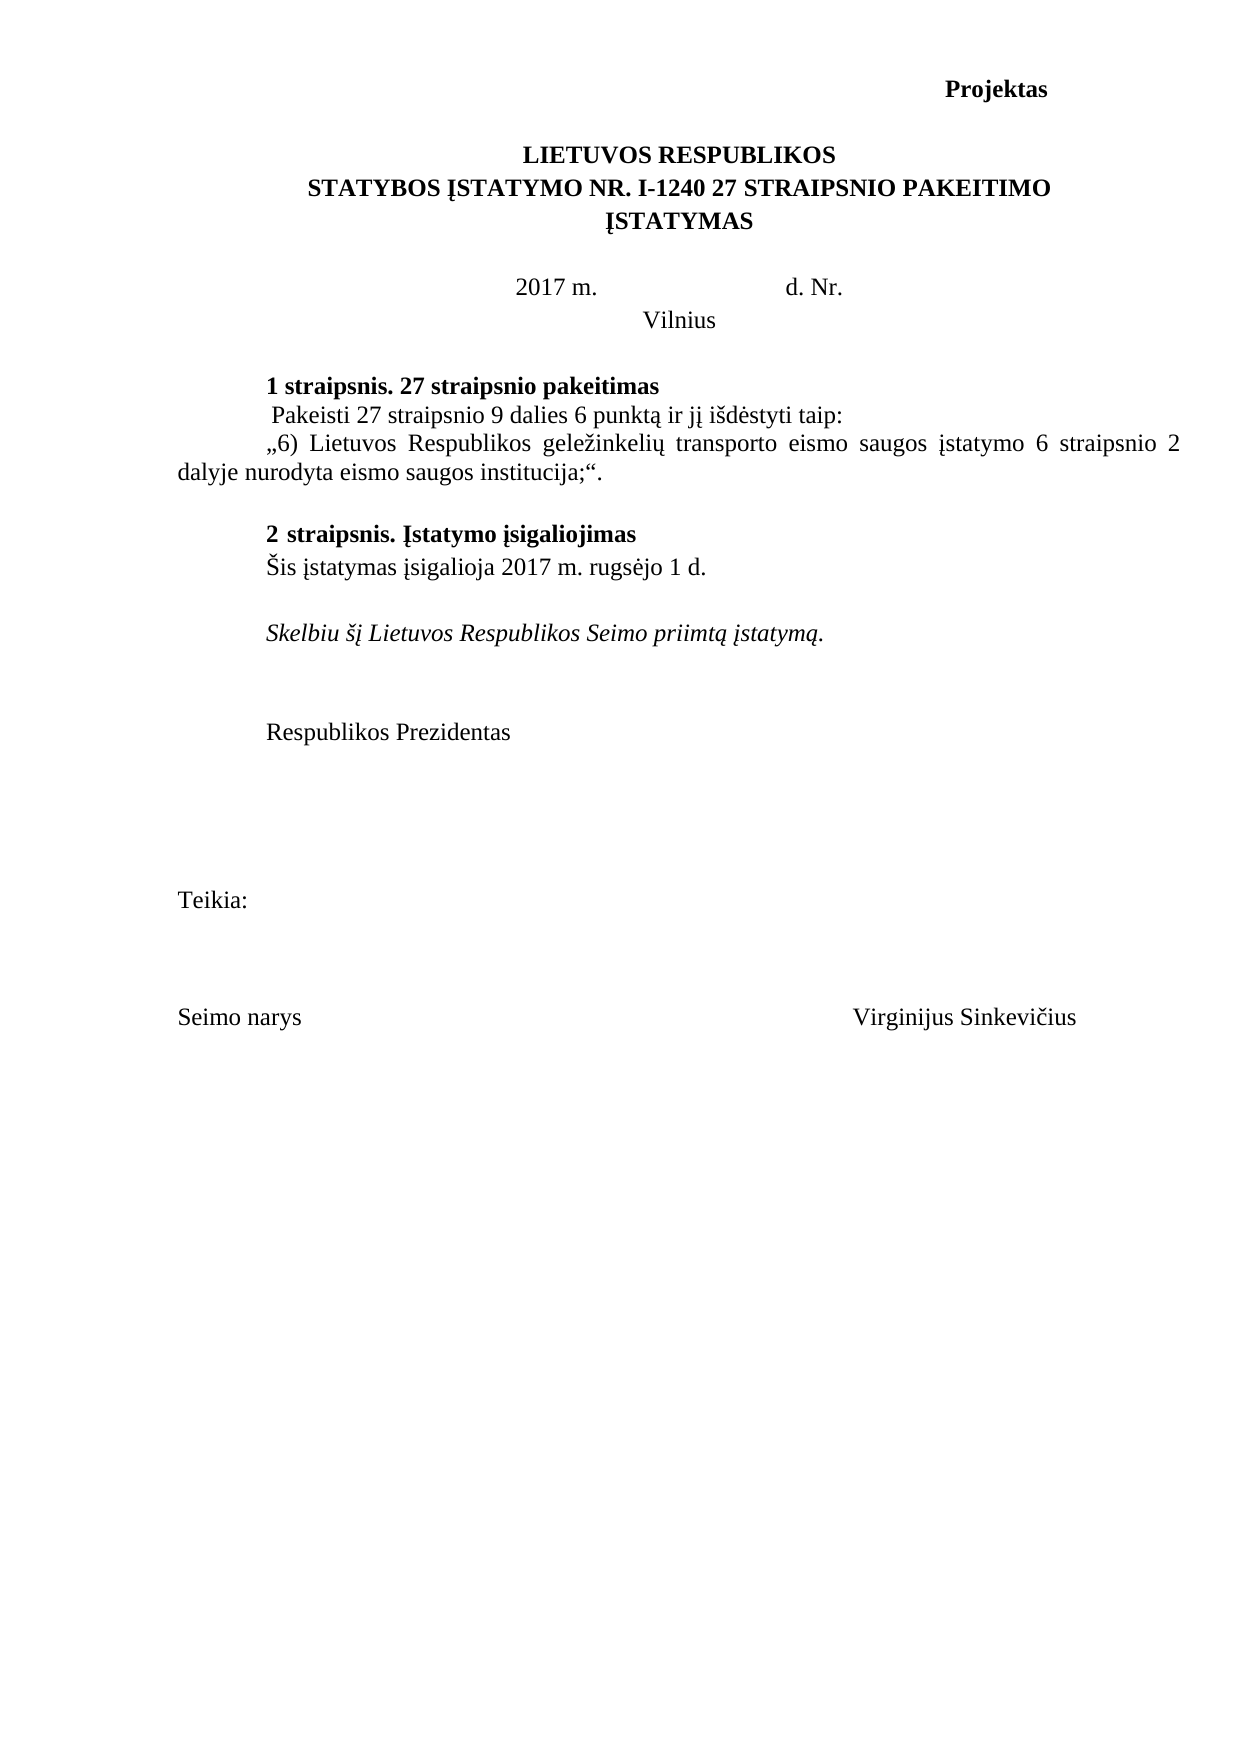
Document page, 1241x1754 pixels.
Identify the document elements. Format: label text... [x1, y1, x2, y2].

text Skelbiu šį Lietuvos Respublikos Seimo priimtą įstatymą. [177, 618, 1181, 647]
text Šis įstatymas įsigalioja 2017 m. rugsėjo 1 d. [177, 552, 1181, 581]
text Respublikos Prezidentas [266, 717, 1181, 746]
text Projektas [177, 74, 1181, 103]
text LIETUVOS RESPUBLIKOS [177, 140, 1181, 169]
text ĮSTATYMAS [177, 206, 1181, 235]
text Teikia: [177, 885, 1181, 914]
text 1 straipsnis. 27 straipsnio pakeitimas [177, 371, 1181, 400]
text 2017 m. d. Nr. [177, 272, 1181, 301]
text Vilnius [177, 305, 1181, 334]
text „6) Lietuvos Respublikos geležinkelių transporto eismo saugos įstatymo 6 straipsnio 2 dalyje nurodyta eismo saugos institucija;“. [177, 428, 1181, 486]
text 2 straipsnis. Įstatymo įsigaliojimas [177, 519, 1181, 548]
text Seimo narys Virginijus Sinkevičius [177, 1002, 1181, 1030]
text STATYBOS ĮSTATYMO NR. I-1240 27 STRAIPSNIO PAKEITIMO [177, 173, 1181, 202]
text Pakeisti 27 straipsnio 9 dalies 6 punktą ir jį išdėstyti taip: [177, 400, 1181, 428]
